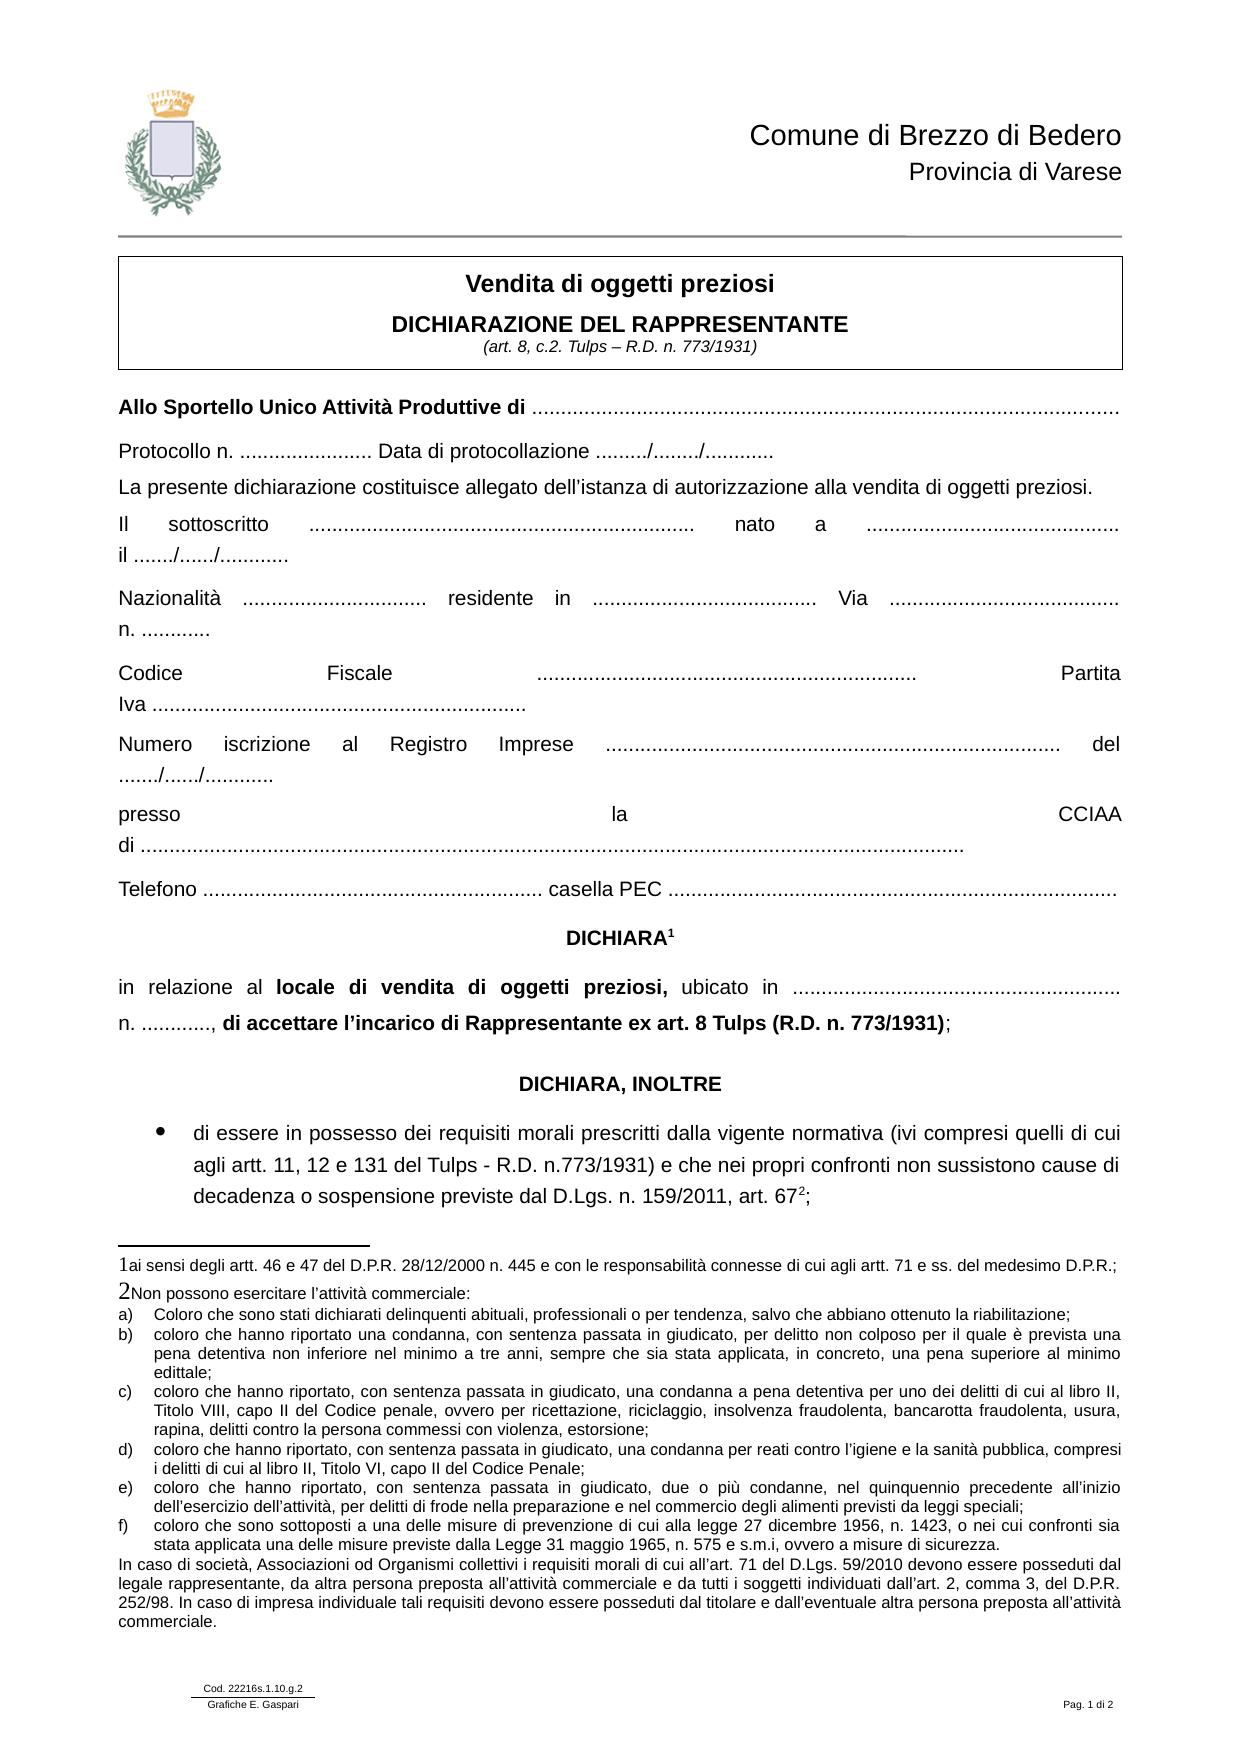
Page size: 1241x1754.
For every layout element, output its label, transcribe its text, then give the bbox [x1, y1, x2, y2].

list coloro che hanno riportato una condanna, con sentenza passata in giudicato, per delitto non colposo per il quale è prevista una pena detentiva non inferiore nel minimo a tre anni, sempre che sia stata applicata, in concreto, una pena superiore al minimo edittale; [118, 1324, 1122, 1382]
picture [122, 87, 224, 219]
table_header Vendita di oggetti preziosi DICHIARAZIONE DEL RAPPRESENTANTE (art. 8, c.2. Tulps – R.D. n. 773/1931) [119, 257, 1122, 369]
text Il sottoscritto ................................................................... nato a ............................................ il ......./....../............ [118, 511, 1122, 566]
text Codice Fiscale .................................................................. Partita Iva ................................................................. [118, 661, 1122, 716]
text Provincia di Varese [224, 157, 1122, 185]
list In caso di società, Associazioni od Organismi collettivi i requisiti morali di cui all’art. 71 del D.Lgs. 59/2010 devono essere posseduti dal legale rappresentante, da altra persona preposta all’attività commerciale e da tutti i soggetti individuati dall’art. 2, comma 3, del D.P.R. 252/98. In caso di impresa individuale tali requisiti devono essere posseduti dal titolare e dall’eventuale altra persona preposta all’attività commerciale. [118, 1554, 1122, 1631]
text Protocollo n. ....................... Data di protocollazione ........./......../............ [118, 438, 1122, 462]
text La presente dichiarazione costituisce allegato dell’istanza di autorizzazione alla vendita di oggetti preziosi. [118, 475, 1122, 499]
text DICHIARA, INOLTRE [118, 1072, 1122, 1096]
list coloro che hanno riportato, con sentenza passata in giudicato, una condanna per reati contro l’igiene e la sanità pubblica, compresi i delitti di cui al libro II, Titolo VI, capo II del Codice Penale; [118, 1439, 1122, 1478]
text ai sensi degli artt. 46 e 47 del D.P.R. 28/12/2000 n. 445 e con le responsabilità connesse di cui agli artt. 71 e ss. del medesimo D.P.R.; [118, 1252, 1122, 1276]
text Nazionalità ................................ residente in ....................................... Via ........................................ n. ............ [118, 586, 1122, 641]
list coloro che sono sottoposti a una delle misure di prevenzione di cui alla legge 27 dicembre 1956, n. 1423, o nei cui confronti sia stata applicata una delle misure previste dalla Legge 31 maggio 1965, n. 575 e s.m.i, ovvero a misure di sicurezza. [118, 1516, 1122, 1554]
list di essere in possesso dei requisiti morali prescritti dalla vigente normativa (ivi compresi quelli di cui agli artt. 11, 12 e 131 del Tulps - R.D. n.773/1931) e che nei propri confronti non sussistono cause di decadenza o sospensione previste dal D.Lgs. n. 159/2011, art. 67; [156, 1121, 1122, 1208]
list Non possono esercitare l’attività commerciale: [118, 1276, 1122, 1305]
text Comune di Brezzo di Bedero [224, 118, 1122, 152]
text in relazione al locale di vendita di oggetti preziosi, ubicato in ......................................................... n. ............, di accettare l’incarico di Rappresentante ex art. 8 Tulps (R.D. n. 773/1931); [118, 975, 1122, 1035]
text presso la CCIAA di ............................................................................................................................................... [118, 802, 1122, 857]
text Numero iscrizione al Registro Imprese ............................................................................... del ......./....../............ [118, 732, 1122, 787]
text Allo Sportello Unico Attività Produttive di [118, 395, 1122, 419]
list Coloro che sono stati dichiarati delinquenti abituali, professionali o per tendenza, salvo che abbiano ottenuto la riabilitazione; [118, 1305, 1122, 1324]
list coloro che hanno riportato, con sentenza passata in giudicato, una condanna a pena detentiva per uno dei delitti di cui al libro II, Titolo VIII, capo II del Codice penale, ovvero per ricettazione, riciclaggio, insolvenza fraudolenta, bancarotta fraudolenta, usura, rapina, delitti contro la persona commessi con violenza, estorsione; [118, 1382, 1122, 1439]
text Telefono ........................................................... casella PEC .............................................................................. [118, 877, 1122, 901]
text DICHIARA [118, 926, 1122, 950]
list coloro che hanno riportato, con sentenza passata in giudicato, due o più condanne, nel quinquennio precedente all’inizio dell’esercizio dell’attività, per delitti di frode nella preparazione e nel commercio degli alimenti previsti da leggi speciali; [118, 1478, 1122, 1516]
